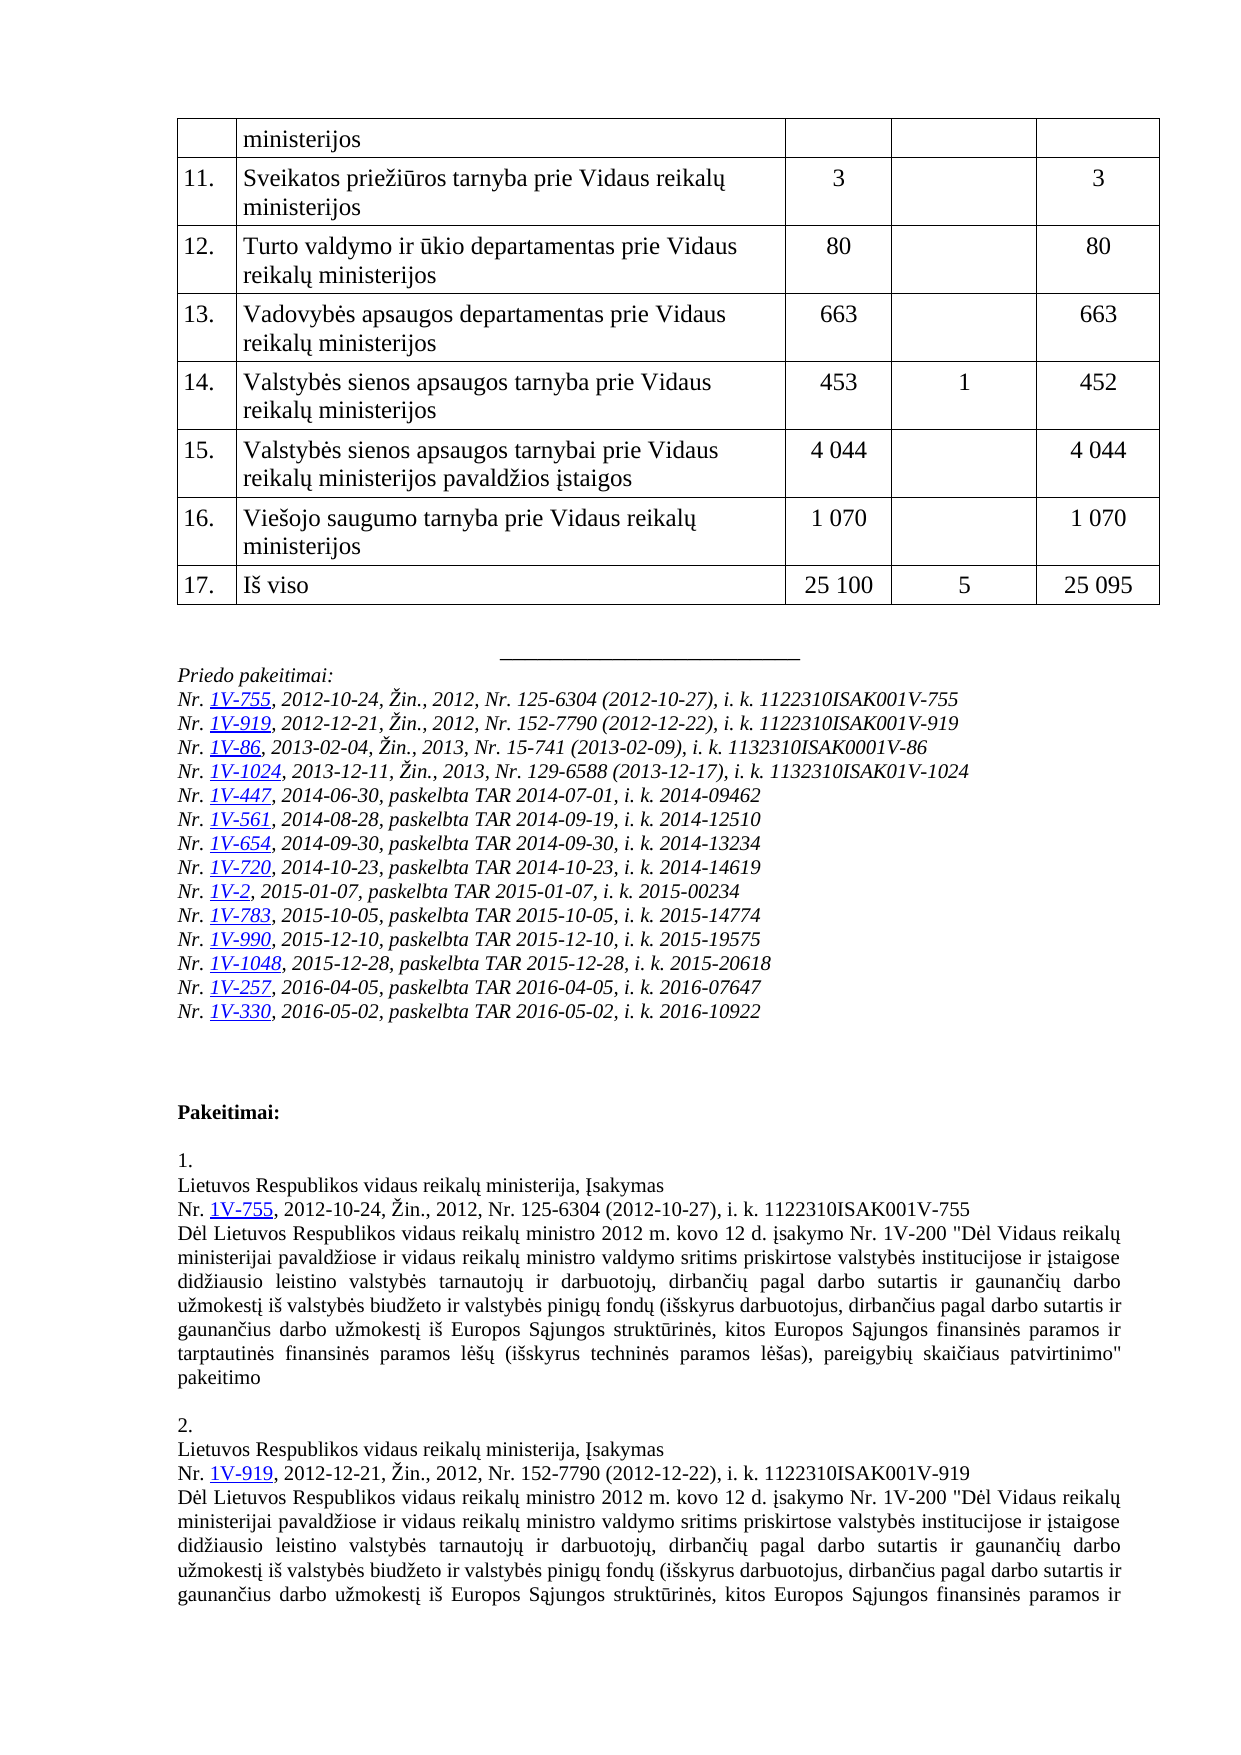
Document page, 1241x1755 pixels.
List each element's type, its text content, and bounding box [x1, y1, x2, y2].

text Nr. 1V-755, 2012-10-24, Žin., 2012, Nr. 125-6304 (2012-10-27), i. k. 1122310ISAK001V-755 [177, 687, 1122, 711]
table_cell 25 100 [786, 566, 891, 604]
table_cell 5 [892, 566, 1036, 604]
table_cell 12. [178, 226, 236, 293]
text Lietuvos Respublikos vidaus reikalų ministerija, Įsakymas [177, 1437, 1122, 1461]
table_cell 4 044 [786, 430, 891, 497]
table_cell 13. [178, 294, 236, 361]
text Nr. 1V-86, 2013-02-04, Žin., 2013, Nr. 15-741 (2013-02-09), i. k. 1132310ISAK0001V-86 [177, 735, 1122, 759]
text Nr. 1V-1024, 2013-12-11, Žin., 2013, Nr. 129-6588 (2013-12-17), i. k. 1132310ISAK01V-1024 [177, 759, 1122, 783]
table_cell 80 [1037, 226, 1159, 293]
text Lietuvos Respublikos vidaus reikalų ministerija, Įsakymas [177, 1172, 1122, 1197]
table_cell Valstybės sienos apsaugos tarnybai prie Vidaus reikalų ministerijos pavaldžios įstaigos [237, 430, 785, 497]
text Nr. 1V-990, 2015-12-10, paskelbta TAR 2015-12-10, i. k. 2015-19575 [177, 927, 1122, 951]
table_cell 14. [178, 362, 236, 429]
table_cell 17. [178, 566, 236, 604]
table_cell 4 044 [1037, 430, 1159, 497]
table_cell 452 [1037, 362, 1159, 429]
table_cell 80 [786, 226, 891, 293]
table_cell 25 095 [1037, 566, 1159, 604]
table_cell Valstybės sienos apsaugos tarnyba prie Vidaus reikalų ministerijos [237, 362, 785, 429]
table_cell [892, 119, 1036, 157]
text Nr. 1V-330, 2016-05-02, paskelbta TAR 2016-05-02, i. k. 2016-10922 [177, 999, 1122, 1023]
text Pakeitimai: [177, 1100, 1122, 1124]
table_cell Turto valdymo ir ūkio departamentas prie Vidaus reikalų ministerijos [237, 226, 785, 293]
table_cell 1 070 [1037, 498, 1159, 565]
table_cell [892, 226, 1036, 293]
table_cell 16. [178, 498, 236, 565]
table_cell Sveikatos priežiūros tarnyba prie Vidaus reikalų ministerijos [237, 158, 785, 225]
table_cell [892, 158, 1036, 225]
table_cell Vadovybės apsaugos departamentas prie Vidaus reikalų ministerijos [237, 294, 785, 361]
table_cell 663 [1037, 294, 1159, 361]
text Priedo pakeitimai: [177, 662, 1122, 687]
text Nr. 1V-257, 2016-04-05, paskelbta TAR 2016-04-05, i. k. 2016-07647 [177, 975, 1122, 999]
table_cell 3 [786, 158, 891, 225]
table_cell 1 070 [786, 498, 891, 565]
text 2. [177, 1413, 1122, 1437]
table_cell 1 [892, 362, 1036, 429]
text Nr. 1V-1048, 2015-12-28, paskelbta TAR 2015-12-28, i. k. 2015-20618 [177, 951, 1122, 975]
table_cell [892, 430, 1036, 497]
table_cell 3 [1037, 158, 1159, 225]
table_cell [892, 294, 1036, 361]
table_cell 453 [786, 362, 891, 429]
text Nr. 1V-447, 2014-06-30, paskelbta TAR 2014-07-01, i. k. 2014-09462 [177, 783, 1122, 807]
table_cell 15. [178, 430, 236, 497]
text Nr. 1V-919, 2012-12-21, Žin., 2012, Nr. 152-7790 (2012-12-22), i. k. 1122310ISAK001V-919 [177, 1461, 1122, 1485]
text Dėl Lietuvos Respublikos vidaus reikalų ministro 2012 m. kovo 12 d. įsakymo Nr. 1V-200 "Dėl Vidaus reikalų ministerijai pavaldžiose ir vidaus reikalų ministro valdymo sritims priskirtose valstybės institucijose ir įstaigose didžiausio leistino valstybės tarnautojų ir darbuotojų, dirbančių pagal darbo sutartis ir gaunančių darbo užmokestį iš valstybės biudžeto ir valstybės pinigų fondų (išskyrus darbuotojus, dirbančius pagal darbo sutartis ir gaunančius darbo užmokestį iš Europos Sąjungos struktūrinės, kitos Europos Sąjungos finansinės paramos ir [177, 1485, 1122, 1606]
text Nr. 1V-654, 2014-09-30, paskelbta TAR 2014-09-30, i. k. 2014-13234 [177, 831, 1122, 855]
table_cell 663 [786, 294, 891, 361]
text Nr. 1V-755, 2012-10-24, Žin., 2012, Nr. 125-6304 (2012-10-27), i. k. 1122310ISAK001V-755 [177, 1197, 1122, 1221]
table_cell [892, 498, 1036, 565]
text 1. [177, 1148, 1122, 1172]
text Dėl Lietuvos Respublikos vidaus reikalų ministro 2012 m. kovo 12 d. įsakymo Nr. 1V-200 "Dėl Vidaus reikalų ministerijai pavaldžiose ir vidaus reikalų ministro valdymo sritims priskirtose valstybės institucijose ir įstaigose didžiausio leistino valstybės tarnautojų ir darbuotojų, dirbančių pagal darbo sutartis ir gaunančių darbo užmokestį iš valstybės biudžeto ir valstybės pinigų fondų (išskyrus darbuotojus, dirbančius pagal darbo sutartis ir gaunančius darbo užmokestį iš Europos Sąjungos struktūrinės, kitos Europos Sąjungos finansinės paramos ir tarptautinės finansinės paramos lėšų (išskyrus techninės paramos lėšas), pareigybių skaičiaus patvirtinimo" pakeitimo [177, 1221, 1122, 1389]
text Nr. 1V-561, 2014-08-28, paskelbta TAR 2014-09-19, i. k. 2014-12510 [177, 807, 1122, 831]
table_cell Viešojo saugumo tarnyba prie Vidaus reikalų ministerijos [237, 498, 785, 565]
table_cell ministerijos [237, 119, 785, 157]
text Nr. 1V-783, 2015-10-05, paskelbta TAR 2015-10-05, i. k. 2015-14774 [177, 903, 1122, 927]
table_cell Iš viso [237, 566, 785, 604]
table_cell [178, 119, 236, 157]
table_cell [786, 119, 891, 157]
text Nr. 1V-720, 2014-10-23, paskelbta TAR 2014-10-23, i. k. 2014-14619 [177, 855, 1122, 879]
table_cell 11. [178, 158, 236, 225]
table_cell [1037, 119, 1159, 157]
text ________________________ [177, 634, 1122, 662]
text Nr. 1V-919, 2012-12-21, Žin., 2012, Nr. 152-7790 (2012-12-22), i. k. 1122310ISAK001V-919 [177, 711, 1122, 735]
text Nr. 1V-2, 2015-01-07, paskelbta TAR 2015-01-07, i. k. 2015-00234 [177, 879, 1122, 903]
